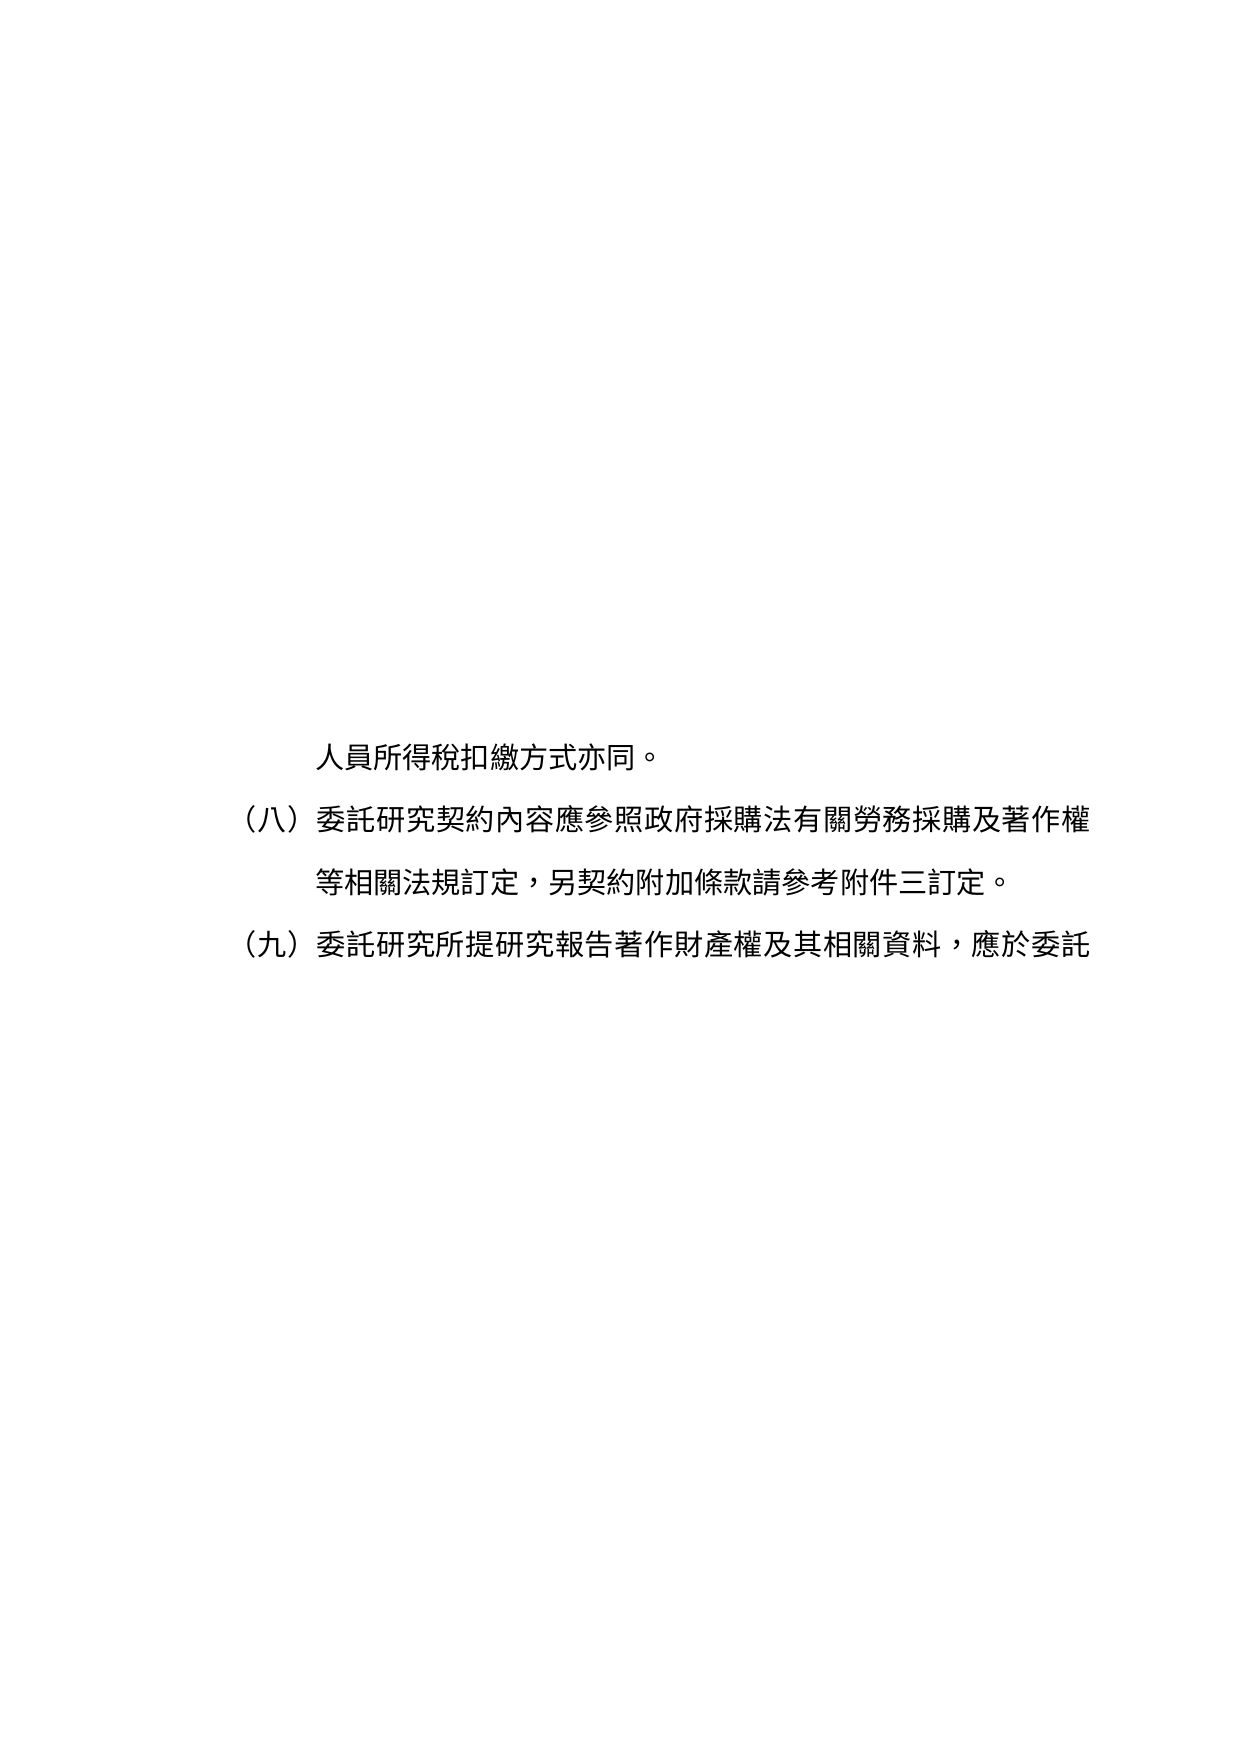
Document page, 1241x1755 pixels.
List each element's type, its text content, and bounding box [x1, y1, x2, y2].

text （九）委託研究所提研究報告著作財產權及其相關資料，應於委託 [227, 901, 1093, 964]
text （八）委託研究契約內容應參照政府採購法有關勞務採購及著作權等相關法規訂定，另契約附加條款請參考附件三訂定。 [227, 776, 1093, 901]
text 人員所得稅扣繳方式亦同。 [227, 714, 1093, 776]
